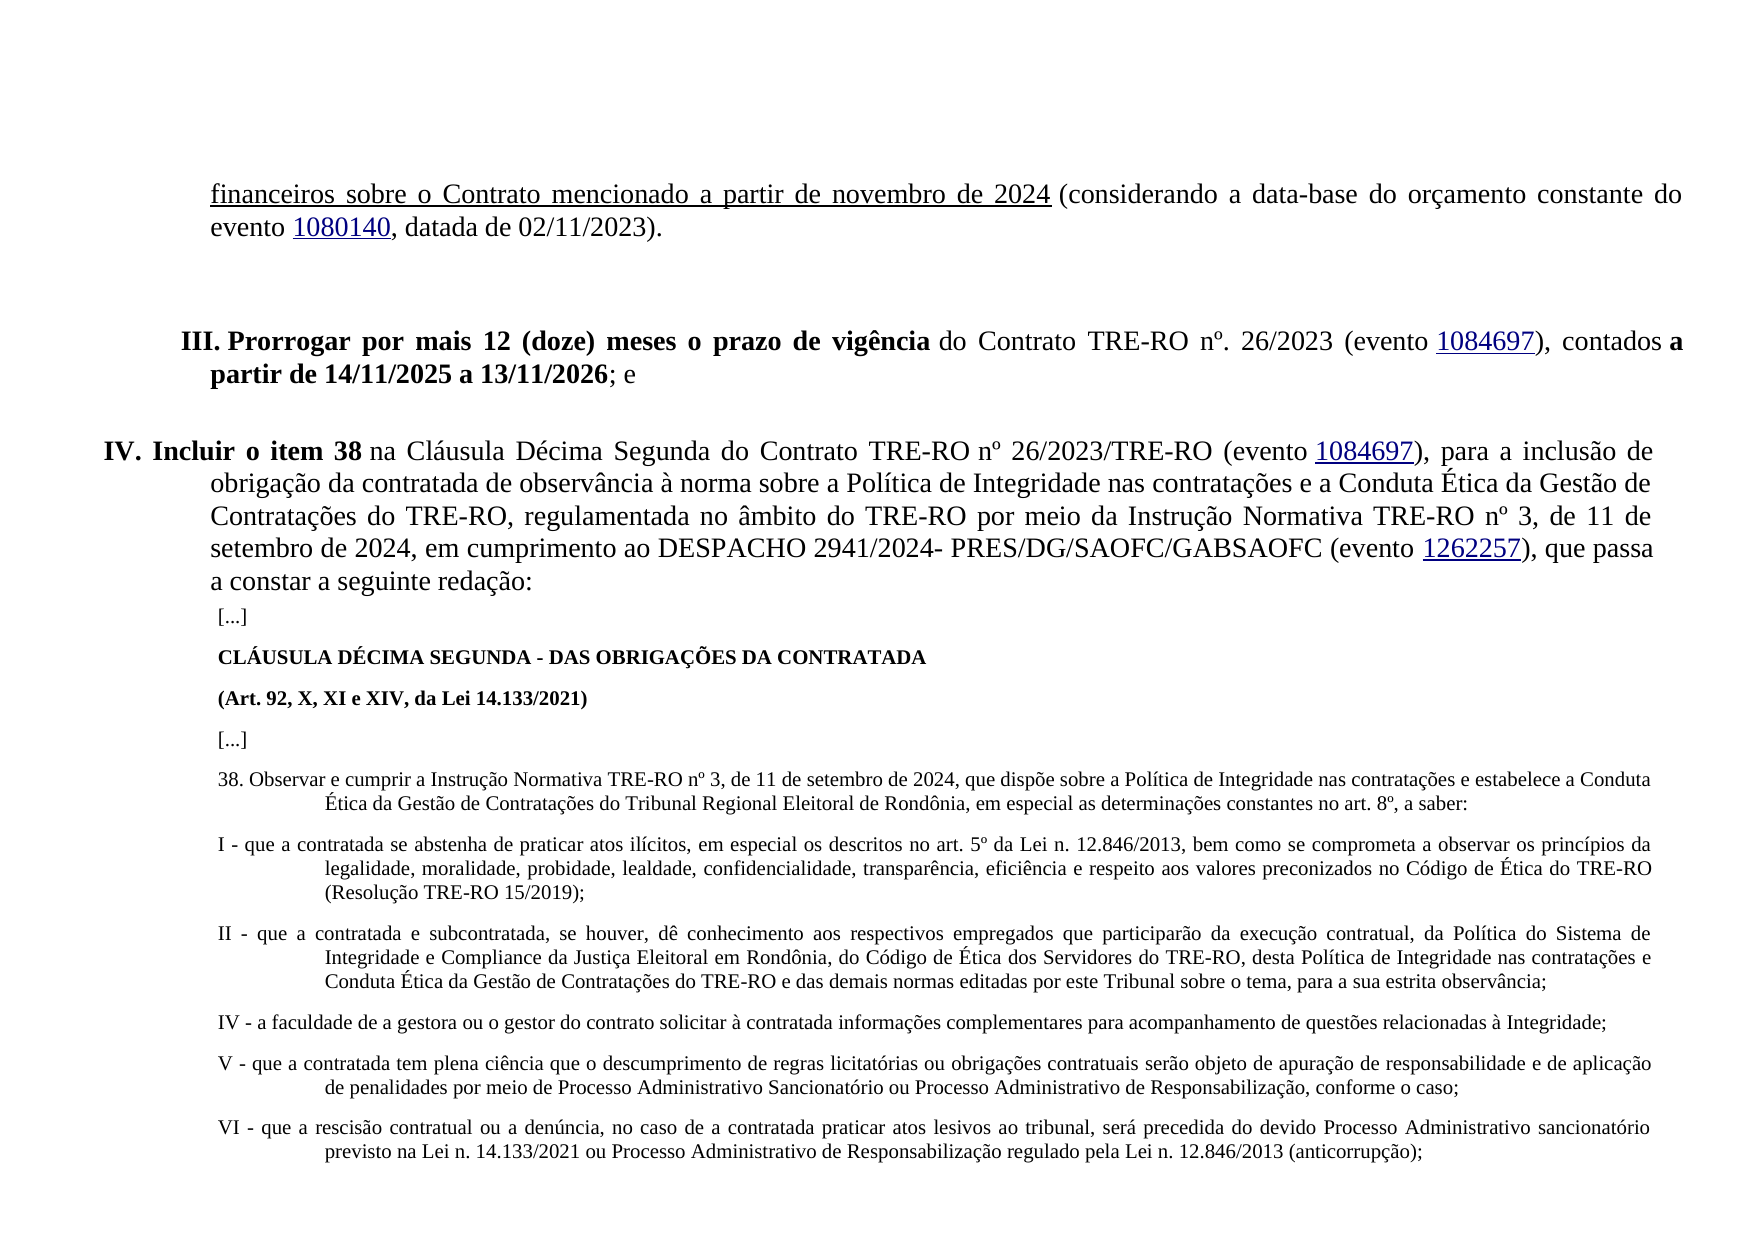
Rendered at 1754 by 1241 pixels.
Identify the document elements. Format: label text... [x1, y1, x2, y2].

text [...] [218, 604, 1654, 628]
text III. Prorrogar por mais 12 (doze) meses o prazo de vigência do Contrato TRE-RO nº. 26/2023 (evento 1084697), contados a partir de 14/11/2025 a 13/11/2026; e [181, 324, 1683, 389]
text (Art. 92, X, XI e XIV, da Lei 14.133/2021) [218, 686, 1654, 710]
text 38. Observar e cumprir a Instrução Normativa TRE-RO nº 3, de 11 de setembro de 2024, que dispõe sobre a Política de Integridade nas contratações e estabelece a Conduta Ética da Gestão de Contratações do Tribunal Regional Eleitoral de Rondônia, em especial as determinações constantes no art. 8º, a saber: [218, 767, 1654, 815]
text IV. Incluir o item 38 na Cláusula Décima Segunda do Contrato TRE-RO nº 26/2023/TRE-RO (evento 1084697), para a inclusão de obrigação da contratada de observância à norma sobre a Política de Integridade nas contratações e a Conduta Ética da Gestão de Contratações do TRE-RO, regulamentada no âmbito do TRE-RO por meio da Instrução Normativa TRE-RO nº 3, de 11 de setembro de 2024, em cumprimento ao DESPACHO 2941/2024- PRES/DG/SAOFC/GABSAOFC (evento 1262257), que passa a constar a seguinte redação: [103, 434, 1654, 596]
text [...] [218, 727, 1654, 751]
text VI - que a rescisão contratual ou a denúncia, no caso de a contratada praticar atos lesivos ao tribunal, será precedida do devido Processo Administrativo sancionatório previsto na Lei n. 14.133/2021 ou Processo Administrativo de Responsabilização regulado pela Lei n. 12.846/2013 (anticorrupção); [218, 1115, 1654, 1163]
text CLÁUSULA DÉCIMA SEGUNDA - DAS OBRIGAÇÕES DA CONTRATADA [218, 645, 1654, 669]
text IV - a faculdade de a gestora ou o gestor do contrato solicitar à contratada informações complementares para acompanhamento de questões relacionadas à Integridade; [218, 1010, 1654, 1034]
text I - que a contratada se abstenha de praticar atos ilícitos, em especial os descritos no art. 5º da Lei n. 12.846/2013, bem como se comprometa a observar os princípios da legalidade, moralidade, probidade, lealdade, confidencialidade, transparência, eficiência e respeito aos valores preconizados no Código de Ética do TRE-RO (Resolução TRE-RO 15/2019); [218, 832, 1654, 904]
text V - que a contratada tem plena ciência que o descumprimento de regras licitatórias ou obrigações contratuais serão objeto de apuração de responsabilidade e de aplicação de penalidades por meio de Processo Administrativo Sancionatório ou Processo Administrativo de Responsabilização, conforme o caso; [218, 1051, 1654, 1099]
text II - que a contratada e subcontratada, se houver, dê conhecimento aos respectivos empregados que participarão da execução contratual, da Política do Sistema de Integridade e Compliance da Justiça Eleitoral em Rondônia, do Código de Ética dos Servidores do TRE-RO, desta Política de Integridade nas contratações e Conduta Ética da Gestão de Contratações do TRE-RO e das demais normas editadas por este Tribunal sobre o tema, para a sua estrita observância; [218, 921, 1654, 993]
text financeiros sobre o Contrato mencionado a partir de novembro de 2024 (considerando a data-base do orçamento constante do evento 1080140, datada de 02/11/2023). [181, 177, 1683, 242]
